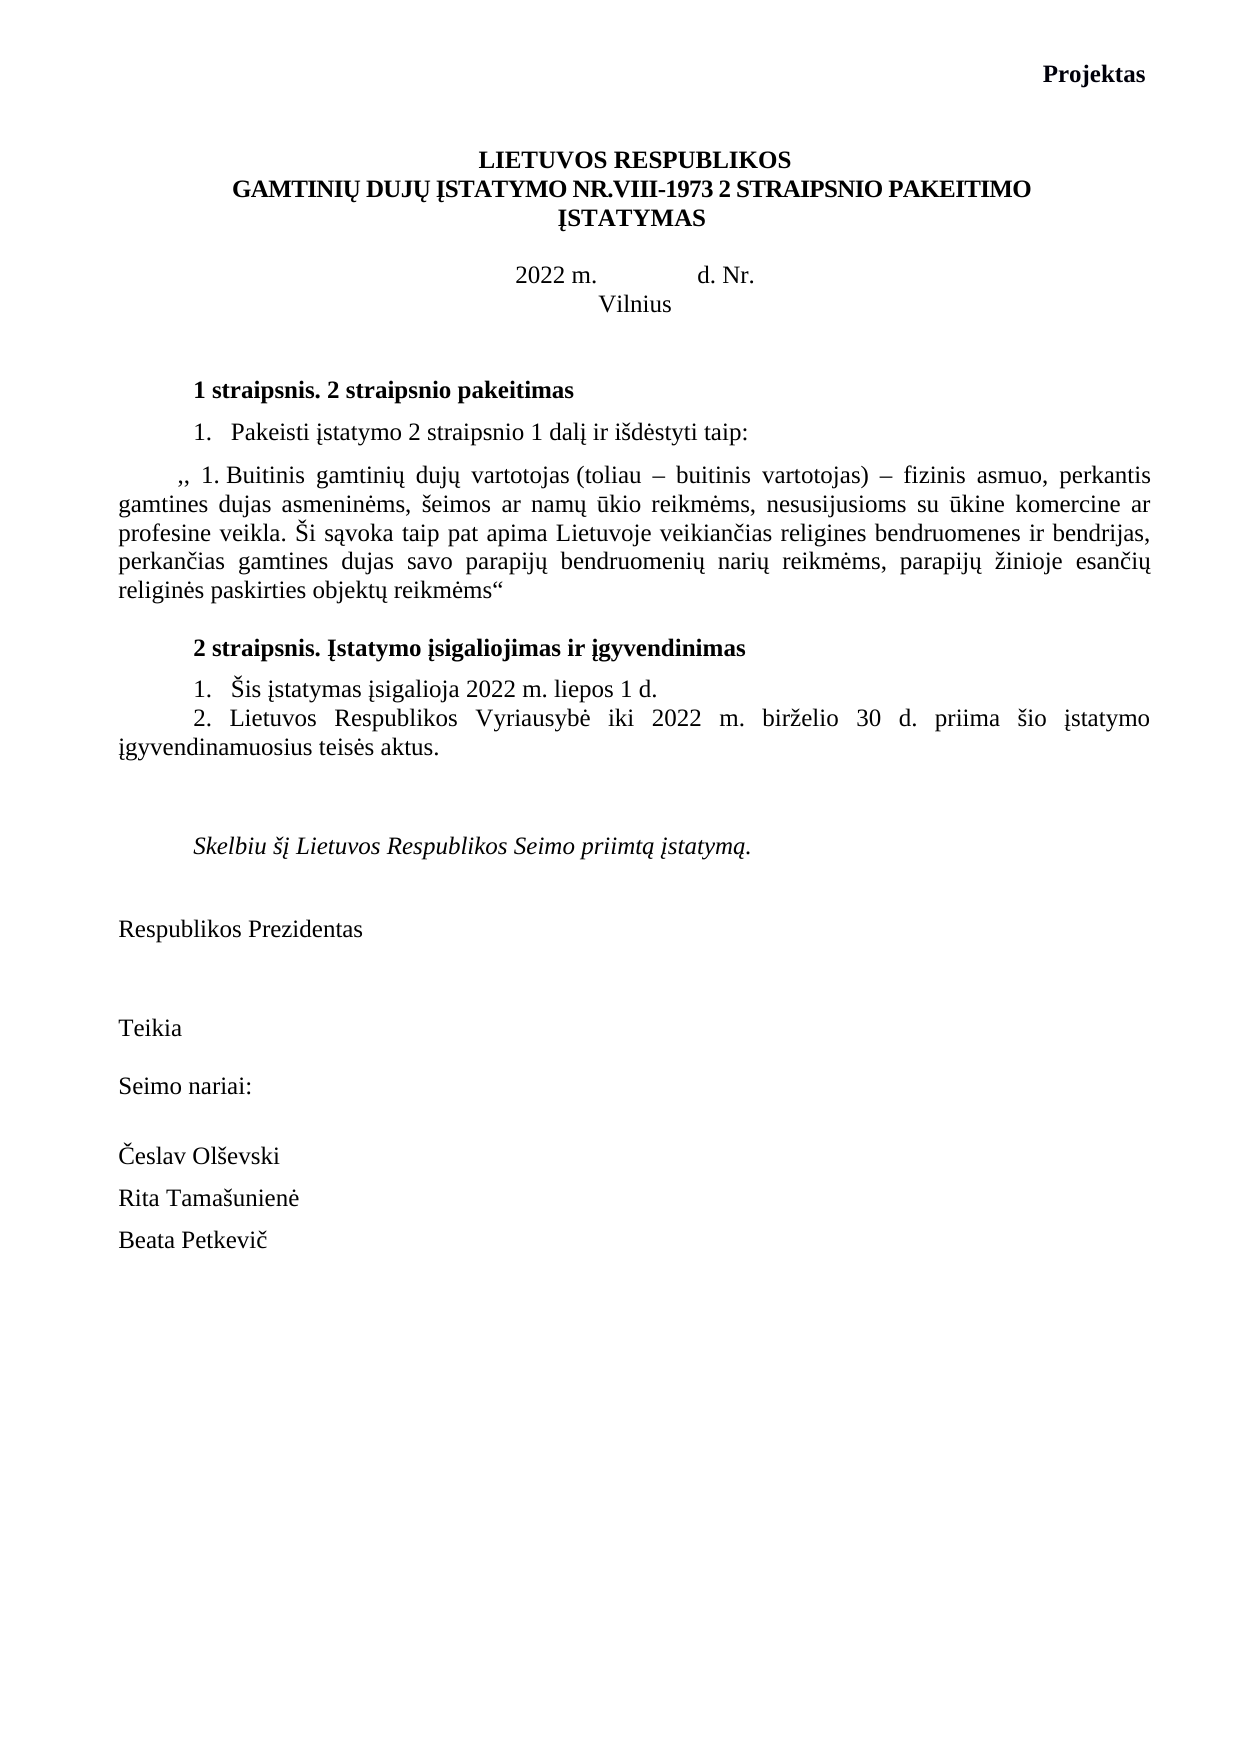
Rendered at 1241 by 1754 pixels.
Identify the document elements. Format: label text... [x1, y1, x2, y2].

text Beata Petkevič [118, 1225, 1152, 1253]
text 2. Lietuvos Respublikos Vyriausybė iki 2022 m. birželio 30 d. priima šio įstatymo įgyvendinamuosius teisės aktus. [118, 703, 1152, 761]
subtitle LIETUVOS RESPUBLIKOS [118, 145, 1152, 174]
text 2 straipsnis. Įstatymo įsigaliojimas ir įgyvendinimas [118, 633, 1152, 661]
text GAMTINIŲ DUJŲ ĮSTATYMO NR.VIII-1973 2 STRAIPSNIO PAKEITIMO [118, 174, 1152, 203]
text 1 straipsnis. 2 straipsnio pakeitimas [118, 375, 1152, 404]
text Teikia [118, 1013, 1152, 1042]
text Skelbiu šį Lietuvos Respublikos Seimo priimtą įstatymą. [118, 831, 1152, 860]
subtitle Projektas [658, 59, 1152, 88]
text Seimo nariai: [118, 1071, 1152, 1100]
text Vilnius [118, 289, 1152, 318]
text ,, 1. Buitinis gamtinių dujų vartotojas (toliau – buitinis vartotojas) – fizinis asmuo, perkantis gamtines dujas asmeninėms, šeimos ar namų ūkio reikmėms, nesusijusioms su ūkine komercine ar profesine veikla. Ši sąvoka taip pat apima Lietuvoje veikiančias religines bendruomenes ir bendrijas, perkančias gamtines dujas savo parapijų bendruomenių narių reikmėms, parapijų žinioje esančių religinės paskirties objektų reikmėms“ [118, 460, 1152, 604]
text 1. Šis įstatymas įsigalioja 2022 m. liepos 1 d. [118, 674, 1152, 703]
list Pakeisti įstatymo 2 straipsnio 1 dalį ir išdėstyti taip: [193, 417, 1152, 446]
text Česlav Olševski [118, 1141, 1152, 1170]
text 2022 m. d. Nr. [118, 260, 1152, 289]
text Rita Tamašunienė [118, 1183, 1152, 1212]
text Respublikos Prezidentas [118, 914, 1152, 943]
text ĮSTATYMAS [118, 203, 1152, 232]
